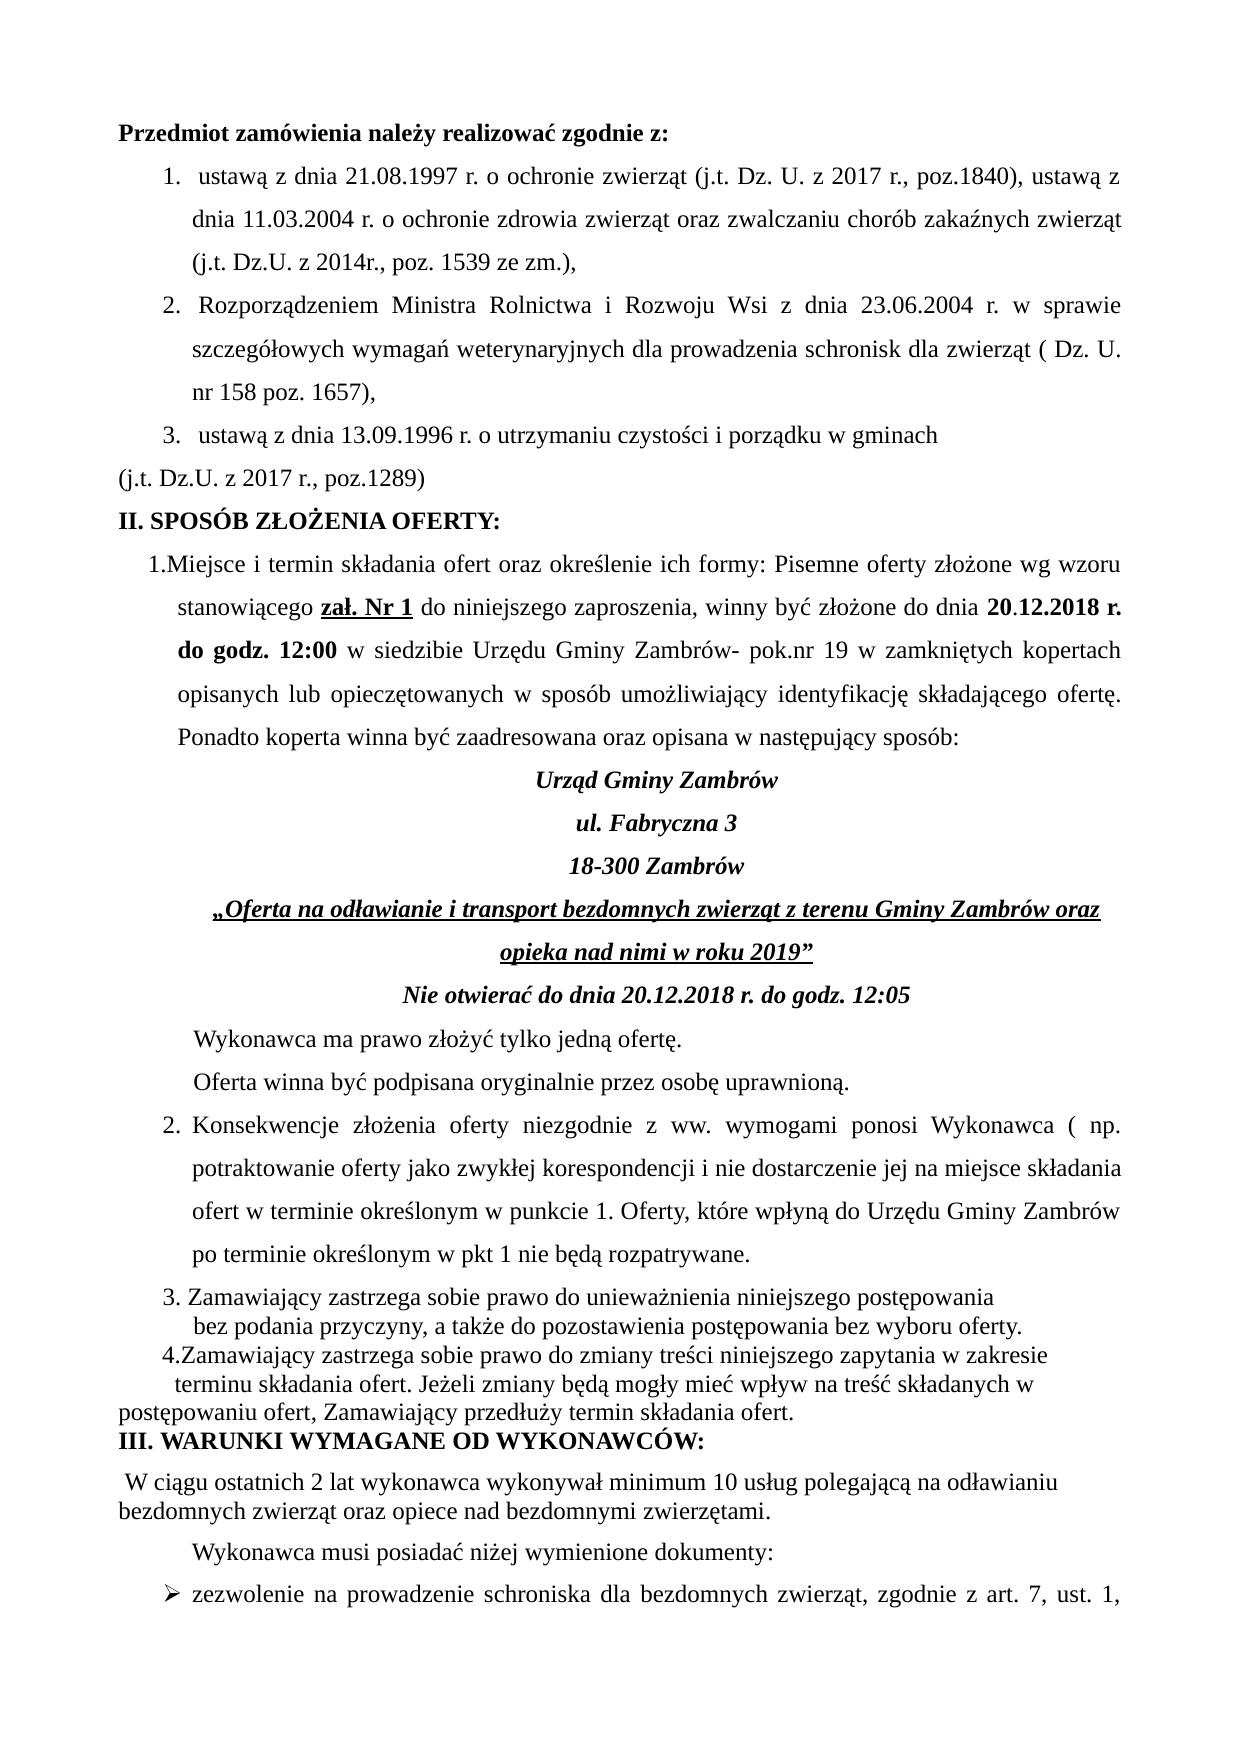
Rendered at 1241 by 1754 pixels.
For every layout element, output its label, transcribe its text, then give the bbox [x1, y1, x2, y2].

text 1.Miejsce i termin składania ofert oraz określenie ich formy: Pisemne oferty złożone wg wzoru stanowiącego zał. Nr 1 do niniejszego zaproszenia, winny być złożone do dnia 20.12.2018 r. do godz. 12:00 w siedzibie Urzędu Gminy Zambrów- pok.nr 19 w zamkniętych kopertach opisanych lub opieczętowanych w sposób umożliwiający identyfikację składającego ofertę. Ponadto koperta winna być zaadresowana oraz opisana w następujący sposób: [148, 549, 1122, 751]
text II. SPOSÓB ZŁOŻENIA OFERTY: [118, 506, 1122, 535]
text III. WARUNKI WYMAGANE OD WYKONAWCÓW: [118, 1426, 1122, 1455]
text Nie otwierać do dnia 20.12.2018 r. do godz. 12:05 [193, 981, 1122, 1009]
list Konsekwencje złożenia oferty niezgodnie z ww. wymogami ponosi Wykonawca ( np. potraktowanie oferty jako zwykłej korespondencji i nie dostarczenie jej na miejsce składania ofert w terminie określonym w punkcie 1. Oferty, które wpłyną do Urzędu Gminy Zambrów po terminie określonym w pkt 1 nie będą rozpatrywane. [162, 1110, 1122, 1268]
text bez podania przyczyny, a także do pozostawienia postępowania bez wyboru oferty. [118, 1311, 1122, 1340]
text Wykonawca musi posiadać niżej wymienione dokumenty: [192, 1537, 1122, 1566]
text Wykonawca ma prawo złożyć tylko jedną ofertę. [193, 1024, 1122, 1052]
list ustawą z dnia 21.08.1997 r. o ochronie zwierząt (j.t. Dz. U. z 2017 r., poz.1840), ustawą z dnia 11.03.2004 r. o ochronie zdrowia zwierząt oraz zwalczaniu chorób zakaźnych zwierząt (j.t. Dz.U. z 2014r., poz. 1539 ze zm.), [162, 161, 1122, 276]
text ul. Fabryczna 3 [193, 808, 1122, 837]
list zezwolenie na prowadzenie schroniska dla bezdomnych zwierząt, zgodnie z art. 7, ust. 1, [162, 1579, 1122, 1607]
text terminu składania ofert. Jeżeli zmiany będą mogły mieć wpływ na treść składanych w postępowaniu ofert, Zamawiający przedłuży termin składania ofert. [118, 1369, 1122, 1426]
text 3. Zamawiający zastrzega sobie prawo do unieważnienia niniejszego postępowania [162, 1282, 1122, 1311]
text 18-300 Zambrów [193, 851, 1122, 880]
text Urząd Gminy Zambrów [193, 765, 1122, 794]
text Przedmiot zamówienia należy realizować zgodnie z: [118, 118, 1122, 147]
text 4.Zamawiający zastrzega sobie prawo do zmiany treści niniejszego zapytania w zakresie [118, 1340, 1122, 1369]
text Oferta winna być podpisana oryginalnie przez osobę uprawnioną. [193, 1067, 1122, 1096]
list ustawą z dnia 13.09.1996 r. o utrzymaniu czystości i porządku w gminach [162, 420, 1122, 449]
text W ciągu ostatnich 2 lat wykonawca wykonywał minimum 10 usług polegającą na odławianiu bezdomnych zwierząt oraz opiece nad bezdomnymi zwierzętami. [118, 1467, 1122, 1525]
text „Oferta na odławianie i transport bezdomnych zwierząt z terenu Gminy Zambrów oraz opieka nad nimi w roku 2019” [193, 894, 1122, 966]
text (j.t. Dz.U. z 2017 r., poz.1289) [118, 463, 1122, 492]
list Rozporządzeniem Ministra Rolnictwa i Rozwoju Wsi z dnia 23.06.2004 r. w sprawie szczegółowych wymagań weterynaryjnych dla prowadzenia schronisk dla zwierząt ( Dz. U. nr 158 poz. 1657), [162, 291, 1122, 406]
